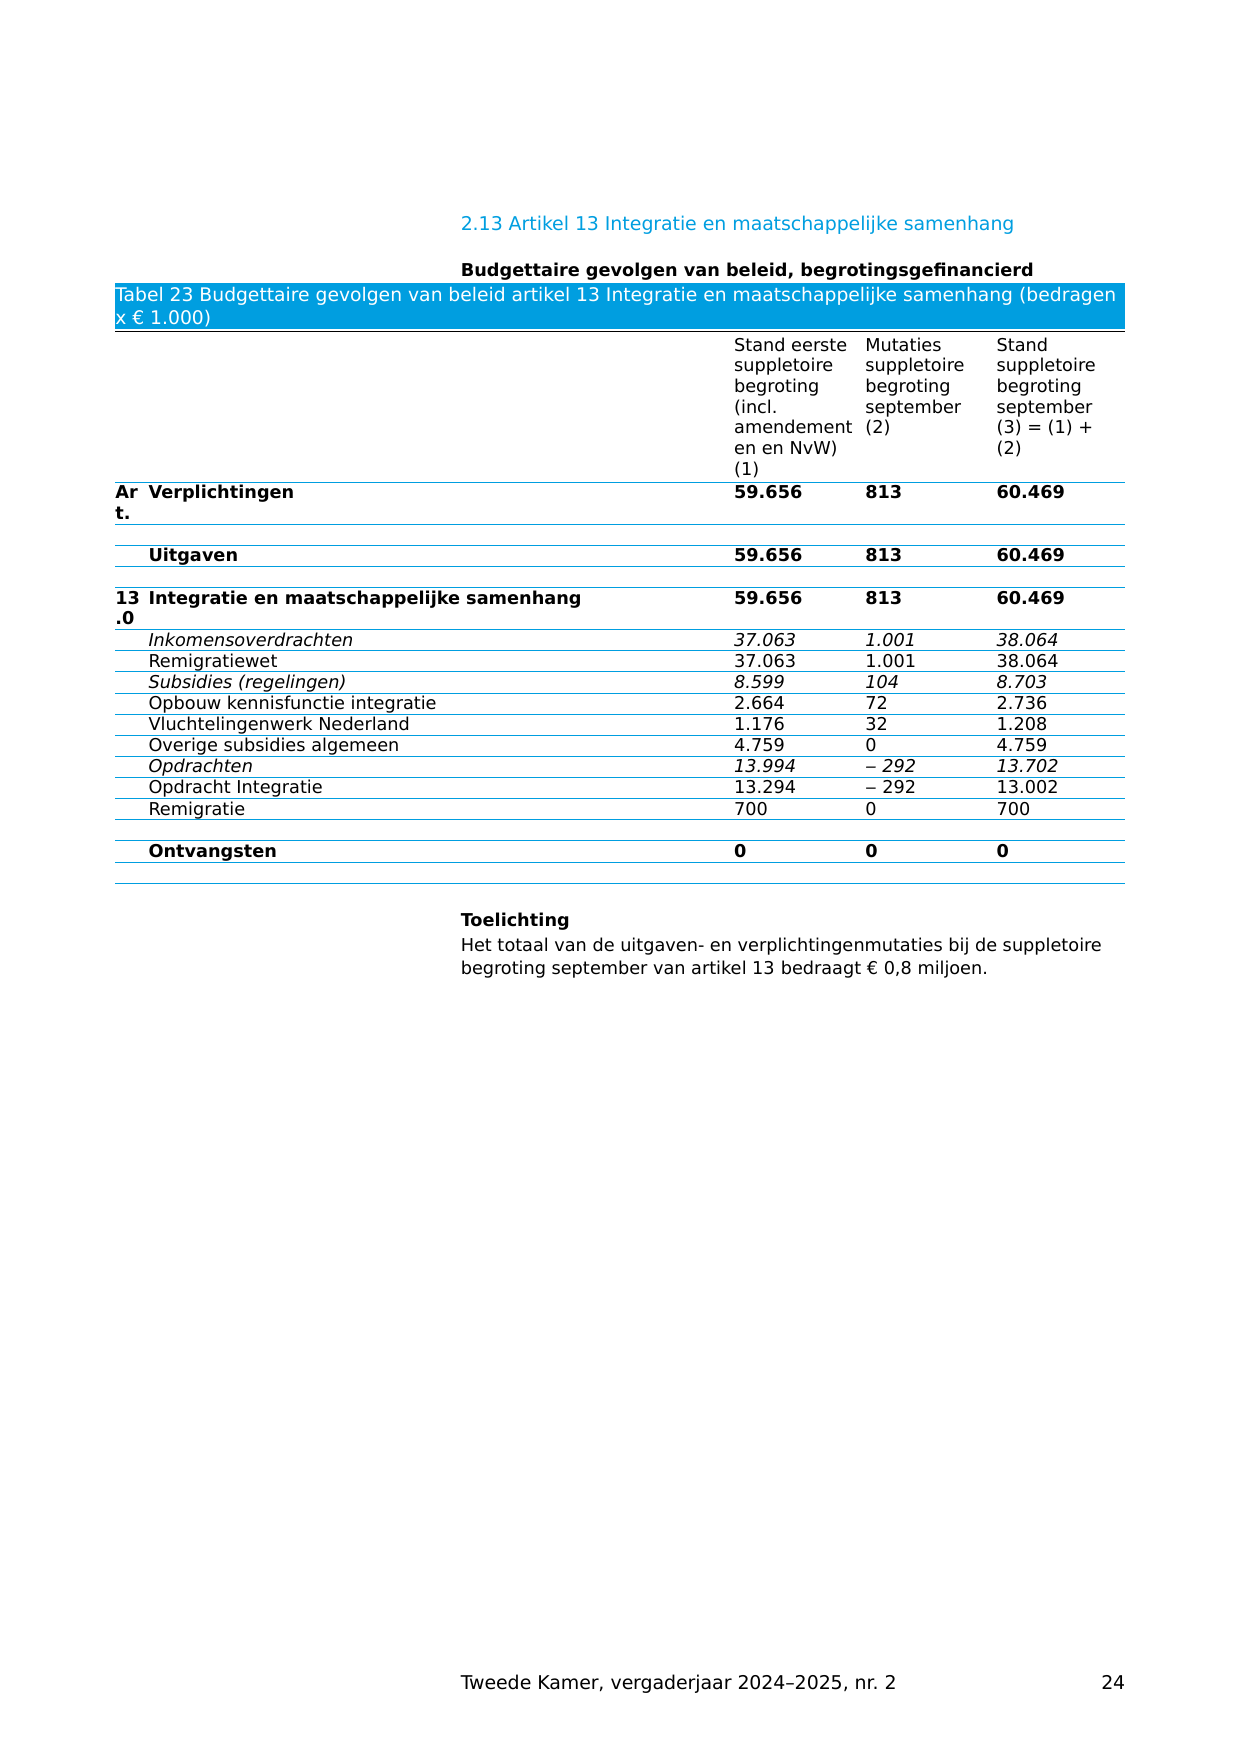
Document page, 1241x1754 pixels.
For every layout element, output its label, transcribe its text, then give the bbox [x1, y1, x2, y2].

table_cell Remigratiewet [145, 651, 731, 671]
table_cell 4.759 [994, 736, 1125, 756]
table_cell 1.001 [862, 651, 993, 671]
table_cell 59.656 [731, 546, 862, 566]
table_cell Stand eerste suppletoire begroting (incl. amendementen en NvW) (1) [731, 332, 862, 482]
text Het totaal van de uitgaven- en verplichtingenmutaties bij de suppletoire begroting september van artikel 13 bedraagt € 0,8 miljoen. [461, 933, 1125, 979]
table_cell [115, 567, 145, 587]
title 2.13 Artikel 13 Integratie en maatschappelijke samenhang [461, 213, 1125, 235]
table_cell 8.703 [994, 672, 1125, 692]
table_cell 38.064 [994, 651, 1125, 671]
table_cell [145, 525, 731, 545]
table_cell [115, 630, 145, 650]
table_cell [862, 525, 993, 545]
table_cell 1.208 [994, 715, 1125, 735]
table_cell 813 [862, 546, 993, 566]
table_cell [862, 863, 993, 883]
table_cell 60.469 [994, 546, 1125, 566]
table_cell Opdrachten [145, 757, 731, 777]
text Toelichting [461, 908, 1125, 931]
table_cell ‒ 292 [862, 757, 993, 777]
table_cell 2.736 [994, 694, 1125, 713]
table_cell Subsidies (regelingen) [145, 672, 731, 692]
table_cell 2.664 [731, 694, 862, 713]
table_cell ‒ 292 [862, 778, 993, 798]
table_cell [145, 820, 731, 840]
table_cell 13.702 [994, 757, 1125, 777]
table_cell 37.063 [731, 630, 862, 650]
table_cell [731, 820, 862, 840]
table_cell 60.469 [994, 588, 1125, 629]
table_cell [115, 525, 145, 545]
table_cell [115, 799, 145, 819]
table_cell 38.064 [994, 630, 1125, 650]
table_cell [115, 778, 145, 798]
table_cell Uitgaven [145, 546, 731, 566]
table_cell [115, 672, 145, 692]
table_cell [115, 820, 145, 840]
table_cell Remigratie [145, 799, 731, 819]
table_cell [115, 651, 145, 671]
table_cell Ontvangsten [145, 841, 731, 862]
table_cell 59.656 [731, 483, 862, 524]
table_cell 72 [862, 694, 993, 713]
table_cell Verplichtingen [145, 483, 731, 524]
table_cell [862, 820, 993, 840]
table_cell [115, 863, 145, 883]
table_cell 13.294 [731, 778, 862, 798]
table_cell [994, 863, 1125, 883]
table_cell 1.176 [731, 715, 862, 735]
table_cell 1.001 [862, 630, 993, 650]
table_cell [731, 567, 862, 587]
table_cell Mutaties suppletoire begroting september (2) [862, 332, 993, 482]
table_cell 13.994 [731, 757, 862, 777]
table_cell 0 [862, 799, 993, 819]
table_cell [115, 332, 145, 482]
table_cell [731, 863, 862, 883]
table_cell [994, 525, 1125, 545]
table_cell [115, 841, 145, 862]
table_cell 700 [994, 799, 1125, 819]
table_cell 813 [862, 483, 993, 524]
table_cell [145, 332, 731, 482]
text Budgettaire gevolgen van beleid, begrotingsgefinancierd [461, 258, 1125, 281]
table_cell 4.759 [731, 736, 862, 756]
table_cell 0 [862, 736, 993, 756]
table_cell Stand suppletoire begroting september (3) = (1) + (2) [994, 332, 1125, 482]
table_cell 13.0 [115, 588, 145, 629]
table_cell Opdracht Integratie [145, 778, 731, 798]
table_cell 813 [862, 588, 993, 629]
table_cell [145, 567, 731, 587]
table_cell 59.656 [731, 588, 862, 629]
table_cell 0 [994, 841, 1125, 862]
table_cell 8.599 [731, 672, 862, 692]
table_cell 700 [731, 799, 862, 819]
table_cell [862, 567, 993, 587]
table_cell [994, 820, 1125, 840]
table_cell [731, 525, 862, 545]
table_cell 104 [862, 672, 993, 692]
table_cell [994, 567, 1125, 587]
table_cell Vluchtelingenwerk Nederland [145, 715, 731, 735]
table_cell 32 [862, 715, 993, 735]
table_cell Opbouw kennisfunctie integratie [145, 694, 731, 713]
table_cell Inkomensoverdrachten [145, 630, 731, 650]
table_cell Overige subsidies algemeen [145, 736, 731, 756]
table_cell [145, 863, 731, 883]
table_cell Integratie en maatschappelijke samenhang [145, 588, 731, 629]
table_cell 60.469 [994, 483, 1125, 524]
table_cell [115, 736, 145, 756]
table_cell 0 [731, 841, 862, 862]
table_cell 37.063 [731, 651, 862, 671]
table_cell [115, 694, 145, 713]
table_cell Art. [115, 483, 145, 524]
table_cell 0 [862, 841, 993, 862]
table_cell [115, 757, 145, 777]
table_cell [115, 715, 145, 735]
table_cell [115, 546, 145, 566]
table_cell 13.002 [994, 778, 1125, 798]
